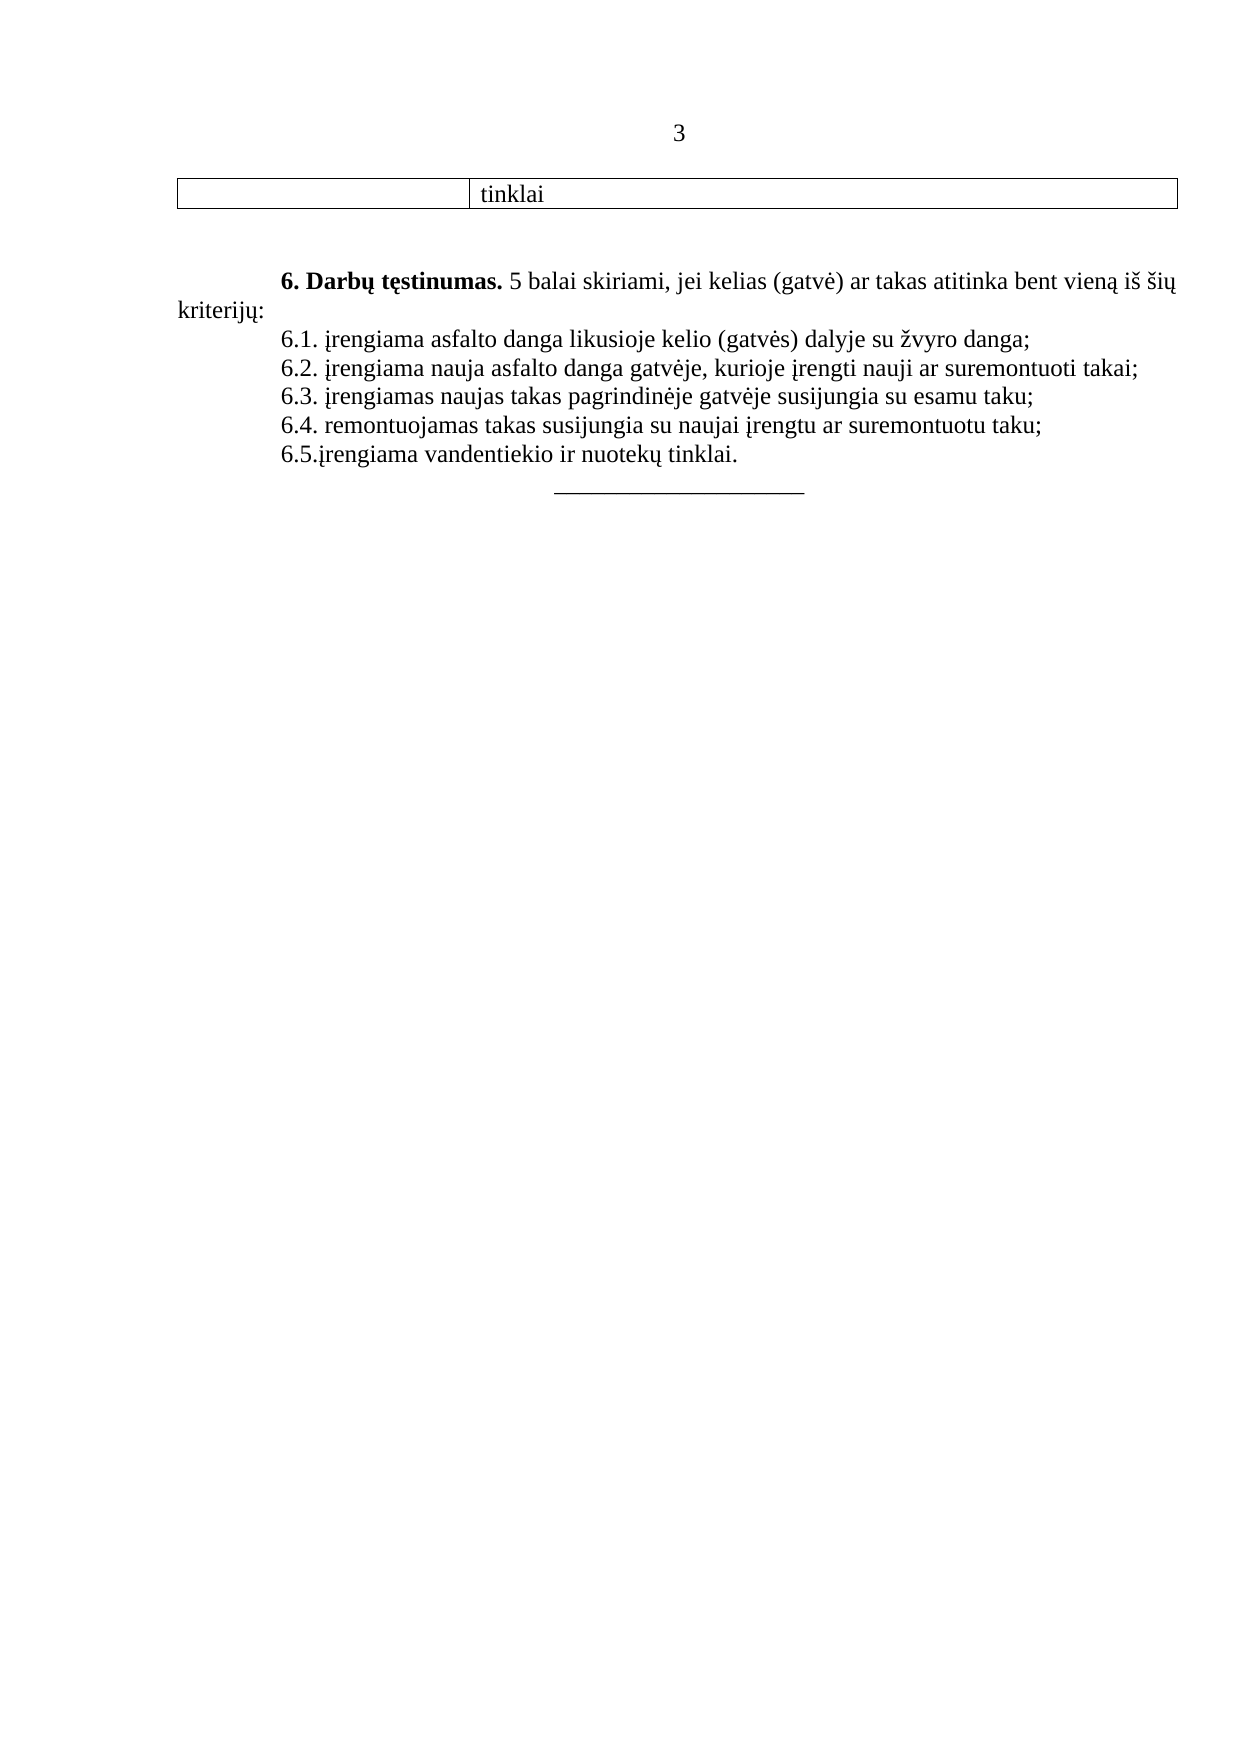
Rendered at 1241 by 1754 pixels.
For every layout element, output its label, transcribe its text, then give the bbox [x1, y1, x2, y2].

text 6.5.įrengiama vandentiekio ir nuotekų tinklai. [177, 439, 1181, 468]
text ____________________ [177, 468, 1181, 496]
text 6.2. įrengiama nauja asfalto danga gatvėje, kurioje įrengti nauji ar suremontuoti takai; [177, 353, 1181, 381]
text 6.4. remontuojamas takas susijungia su naujai įrengtu ar suremontuotu taku; [177, 410, 1181, 439]
text 6.1. įrengiama asfalto danga likusioje kelio (gatvės) dalyje su žvyro danga; [177, 324, 1181, 353]
table_cell [178, 179, 469, 208]
text 6. Darbų tęstinumas. 5 balai skiriami, jei kelias (gatvė) ar takas atitinka bent vieną iš šių kriterijų: [177, 266, 1181, 324]
table_cell tinklai [470, 179, 1177, 208]
text 6.3. įrengiamas naujas takas pagrindinėje gatvėje susijungia su esamu taku; [177, 381, 1181, 410]
